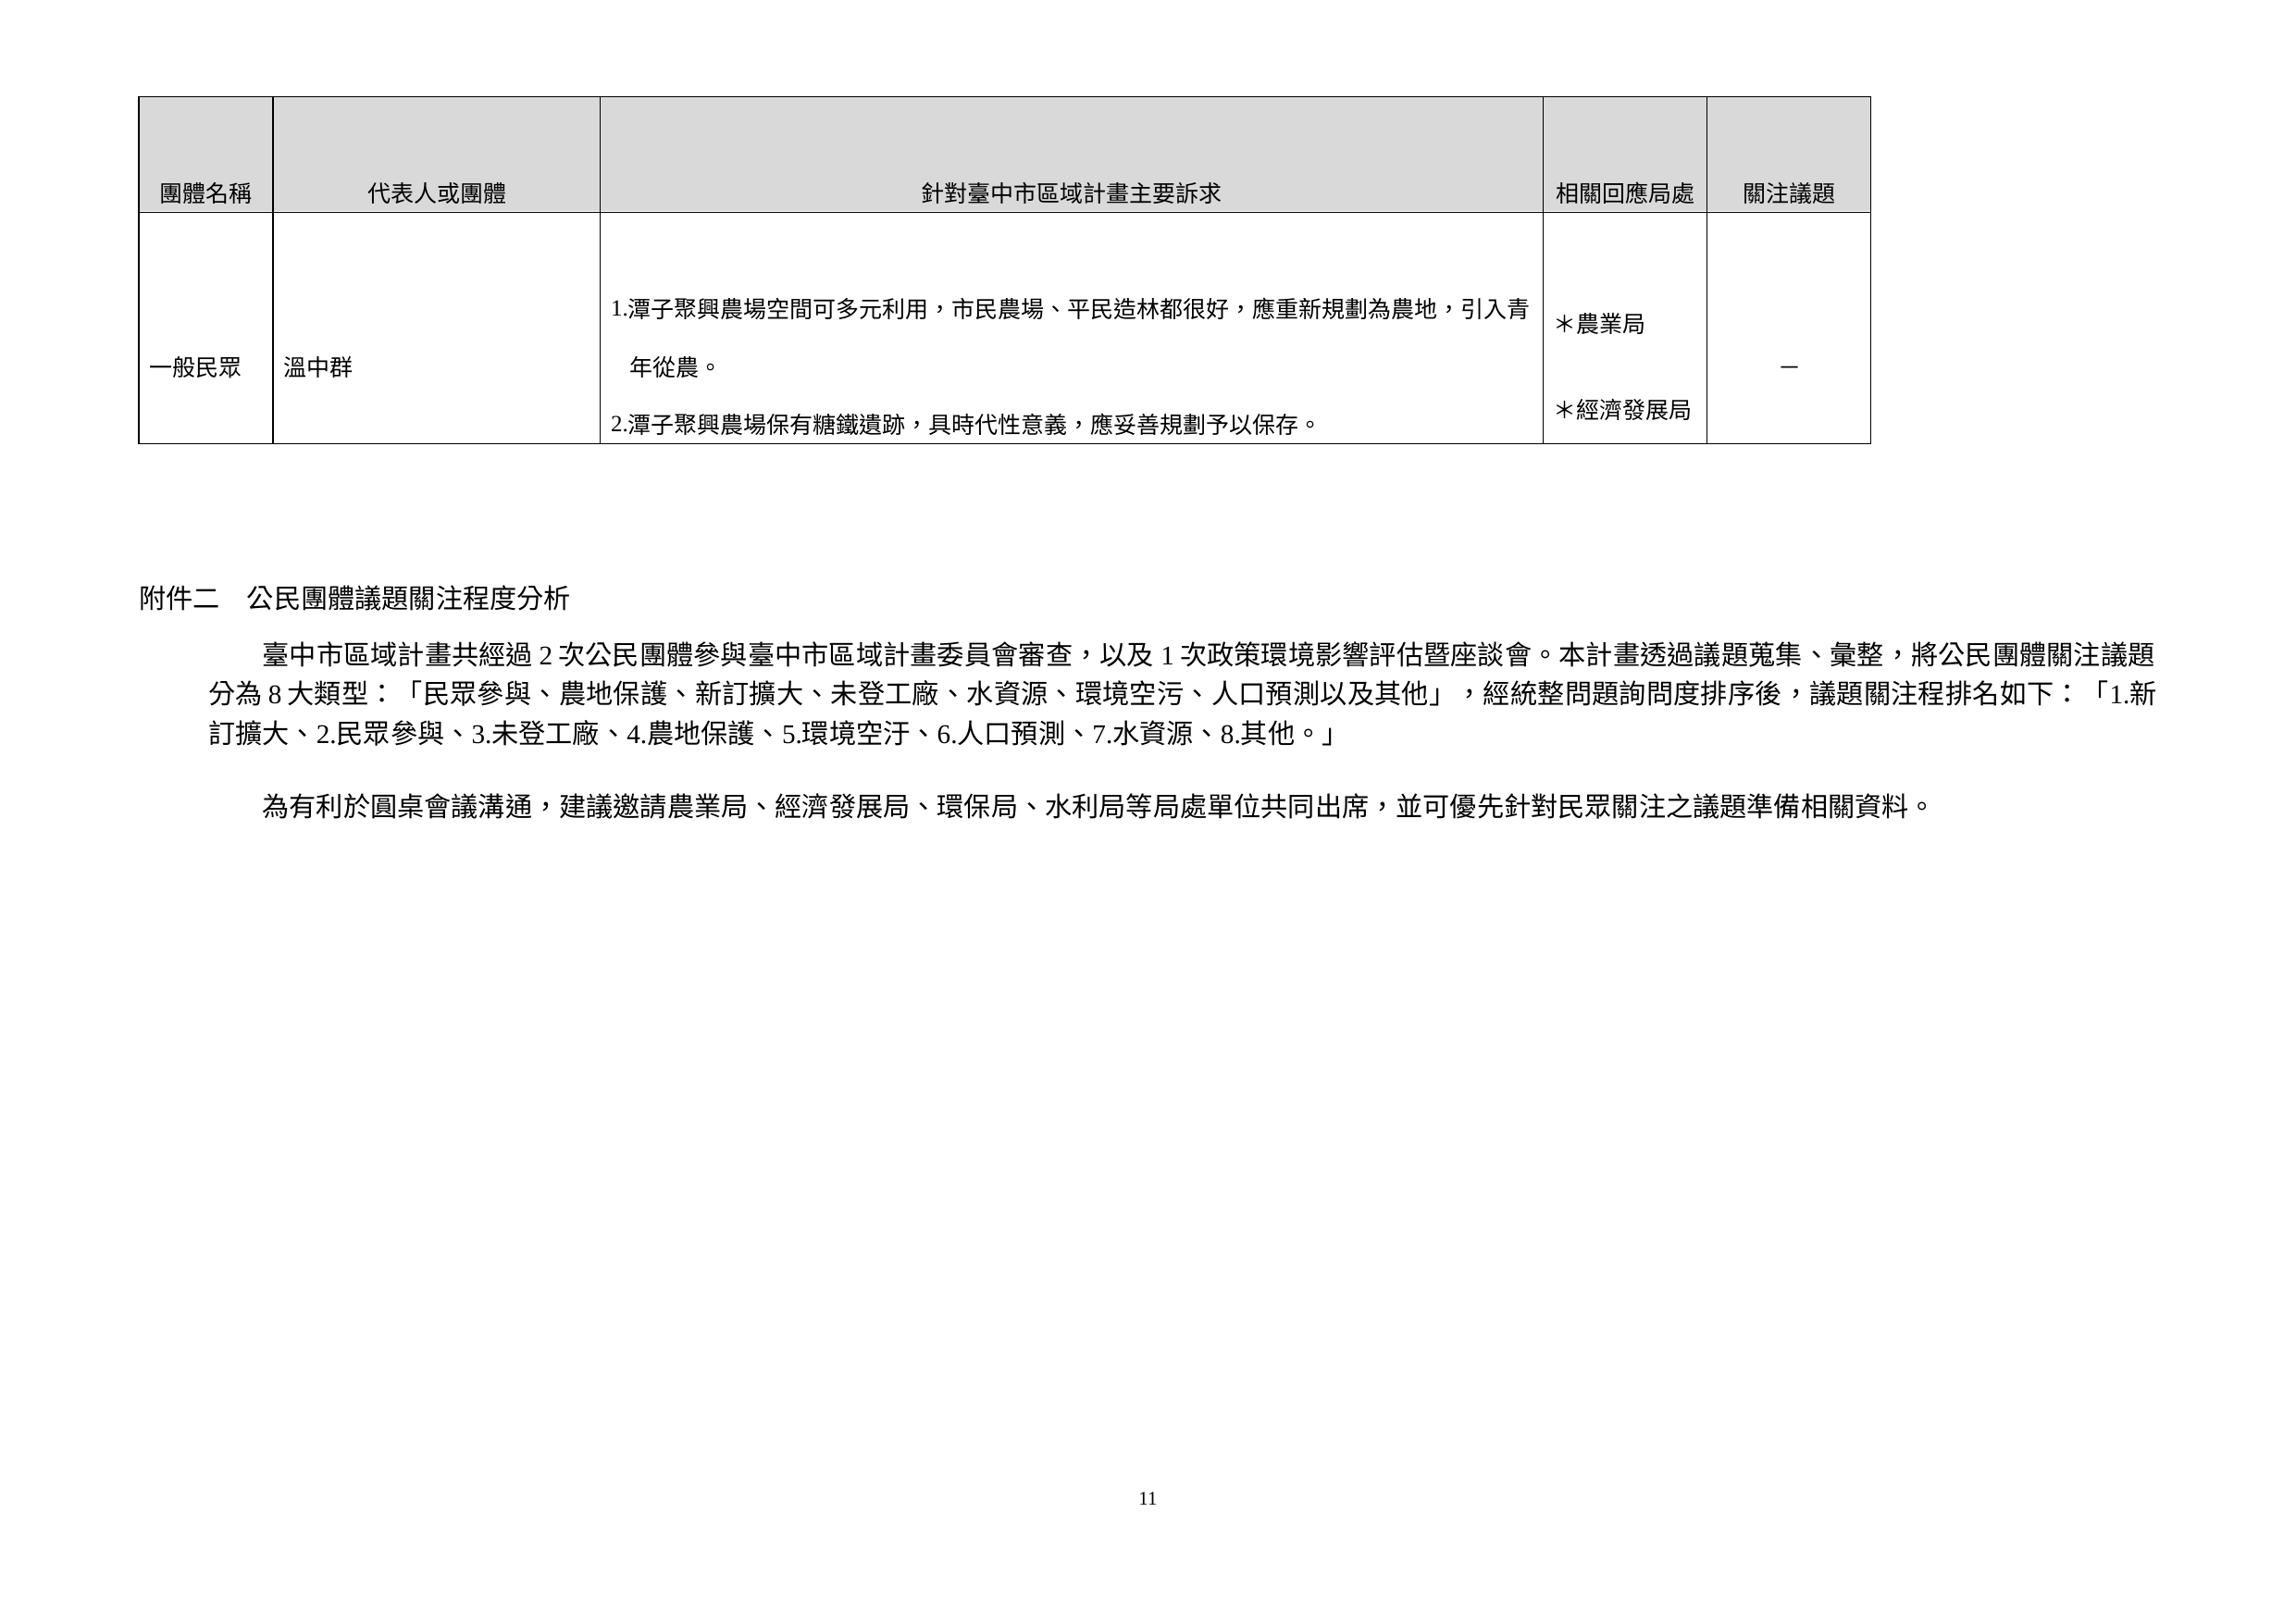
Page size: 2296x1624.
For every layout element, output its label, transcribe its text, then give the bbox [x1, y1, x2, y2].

table_cell 一般民眾 [140, 213, 272, 442]
table_cell － [1707, 213, 1870, 442]
table_cell ＊農業局 ＊經濟發展局 [1544, 213, 1706, 442]
table_header 代表人或團體 [274, 97, 600, 211]
table_header 相關回應局處 [1544, 97, 1706, 211]
text 臺中市區域計畫共經過2次公民團體參與臺中市區域計畫委員會審查，以及1次政策環境影響評估暨座談會。本計畫透過議題蒐集、彙整，將公民團體關注議題分為8大類型：「民眾參與、農地保護、新訂擴大、未登工廠、水資源、環境空污、人口預測以及其他」，經統整問題詢問度排序後，議題關注程排名如下：「1.新訂擴大、2.民眾參與、3.未登工廠、4.農地保護、5.環境空汙、6.人口預測、7.水資源、8.其他。」 [208, 634, 2157, 751]
text 為有利於圓桌會議溝通，建議邀請農業局、經濟發展局、環保局、水利局等局處單位共同出席，並可優先針對民眾關注之議題準備相關資料。 [208, 786, 2157, 824]
text 附件二 公民團體議題關注程度分析 [139, 558, 2157, 616]
table_header 團體名稱 [140, 97, 272, 211]
table_cell 溫中群 [274, 213, 600, 442]
table_header 關注議題 [1707, 97, 1870, 211]
table_cell 1.潭子聚興農場空間可多元利用，市民農場、平民造林都很好，應重新規劃為農地，引入青年從農。 2.潭子聚興農場保有糖鐵遺跡，具時代性意義，應妥善規劃予以保存。 [601, 213, 1543, 442]
table_header 針對臺中市區域計畫主要訴求 [601, 97, 1543, 211]
